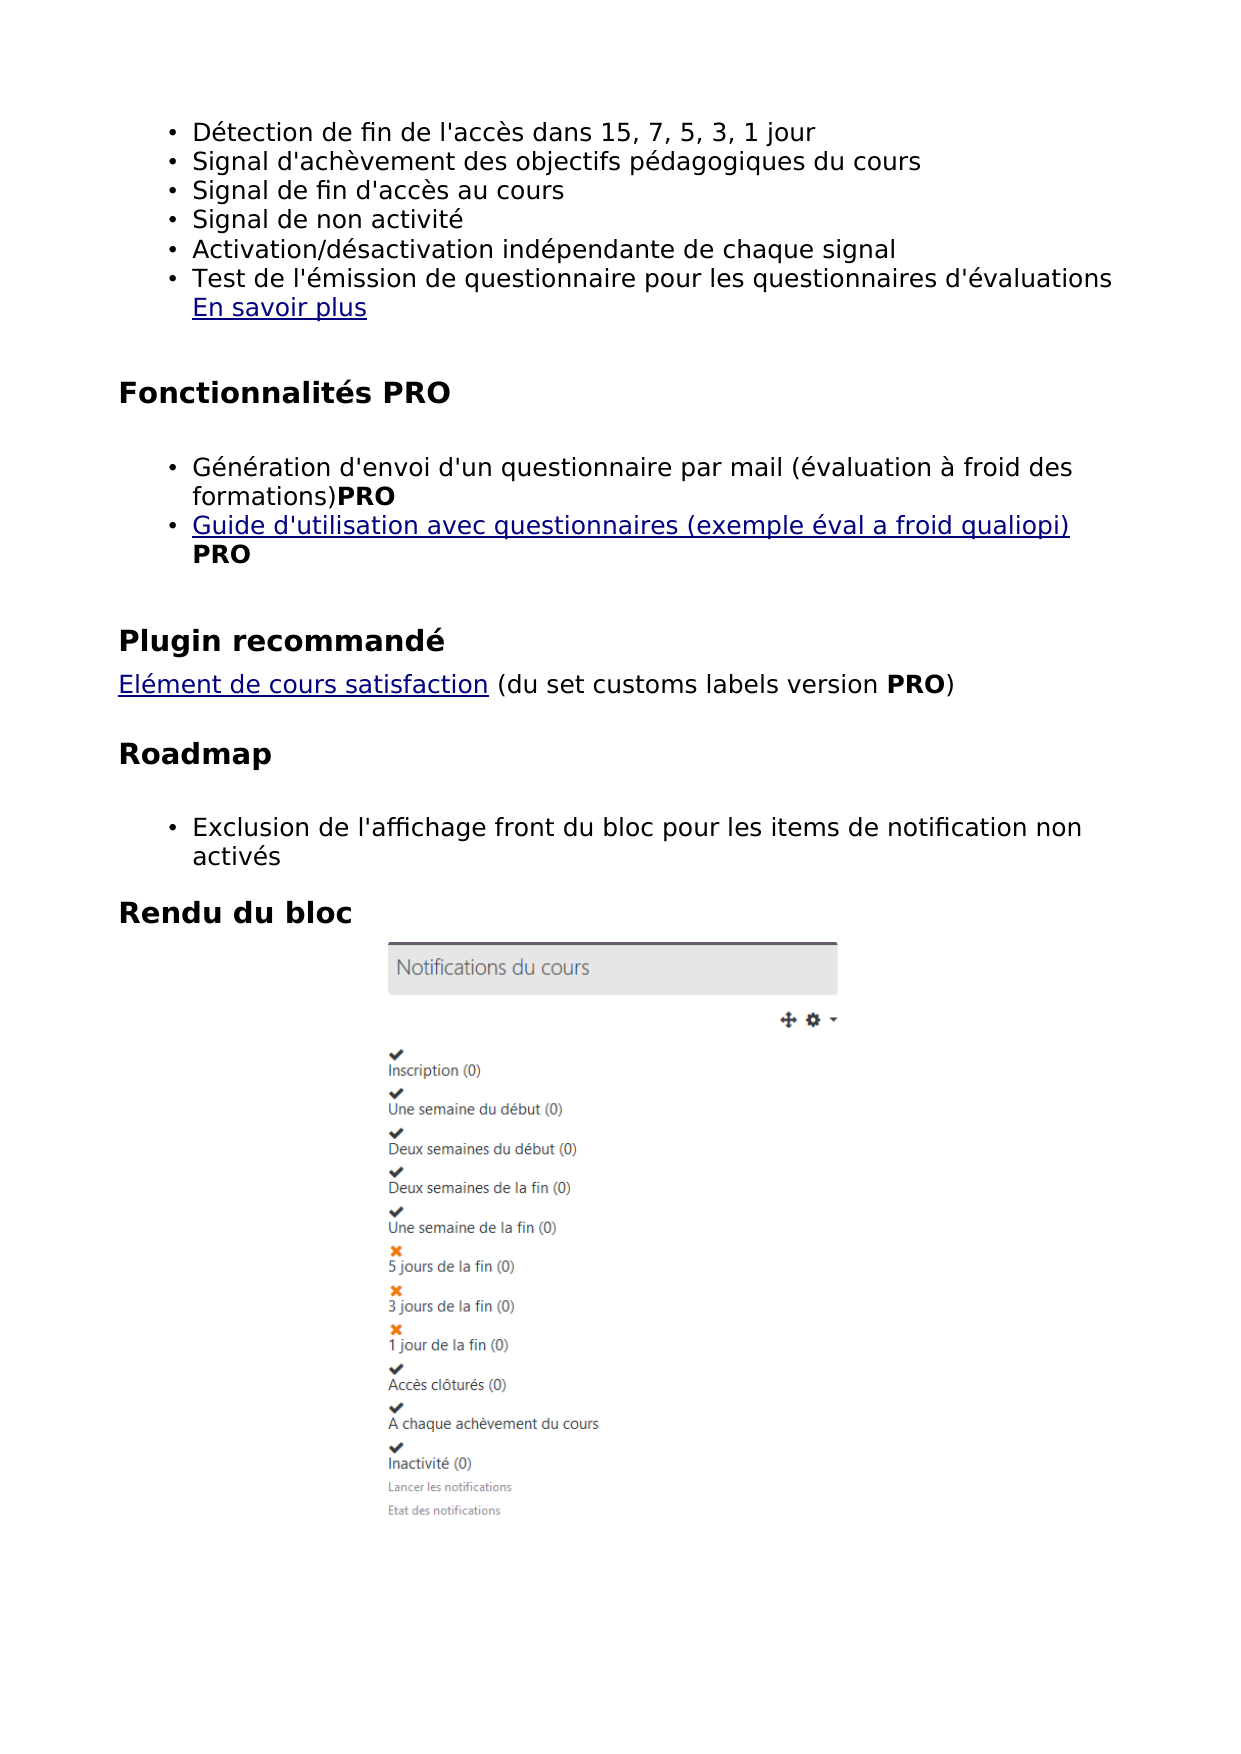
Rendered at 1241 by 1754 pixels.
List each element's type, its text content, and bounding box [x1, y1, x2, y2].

list Signal de fin d'accès au cours [177, 176, 1122, 206]
subtitle Fonctionnalités PRO [118, 377, 1122, 411]
list Activation/désactivation indépendante de chaque signal [177, 235, 1122, 264]
subtitle Roadmap [118, 737, 1122, 771]
list Détection de fin de l'accès dans 15, 7, 5, 3, 1 jour [177, 118, 1122, 147]
list Signal de non activité [177, 206, 1122, 235]
list Guide d'utilisation avec questionnaires (exemple éval a froid qualiopi) PRO [177, 511, 1122, 569]
list Signal d'achèvement des objectifs pédagogiques du cours [177, 147, 1122, 176]
text Elément de cours satisfaction (du set customs labels version PRO) [118, 670, 1122, 699]
list Test de l'émission de questionnaire pour les questionnaires d'évaluations En savoir plus [177, 264, 1122, 322]
subtitle Plugin recommandé [118, 624, 1122, 658]
list Génération d'envoi d'un questionnaire par mail (évaluation à froid des formations)PRO [177, 453, 1122, 511]
picture [385, 942, 855, 1530]
subtitle Rendu du bloc [118, 896, 1122, 930]
list Exclusion de l'affichage front du bloc pour les items de notification non activés [177, 813, 1122, 871]
